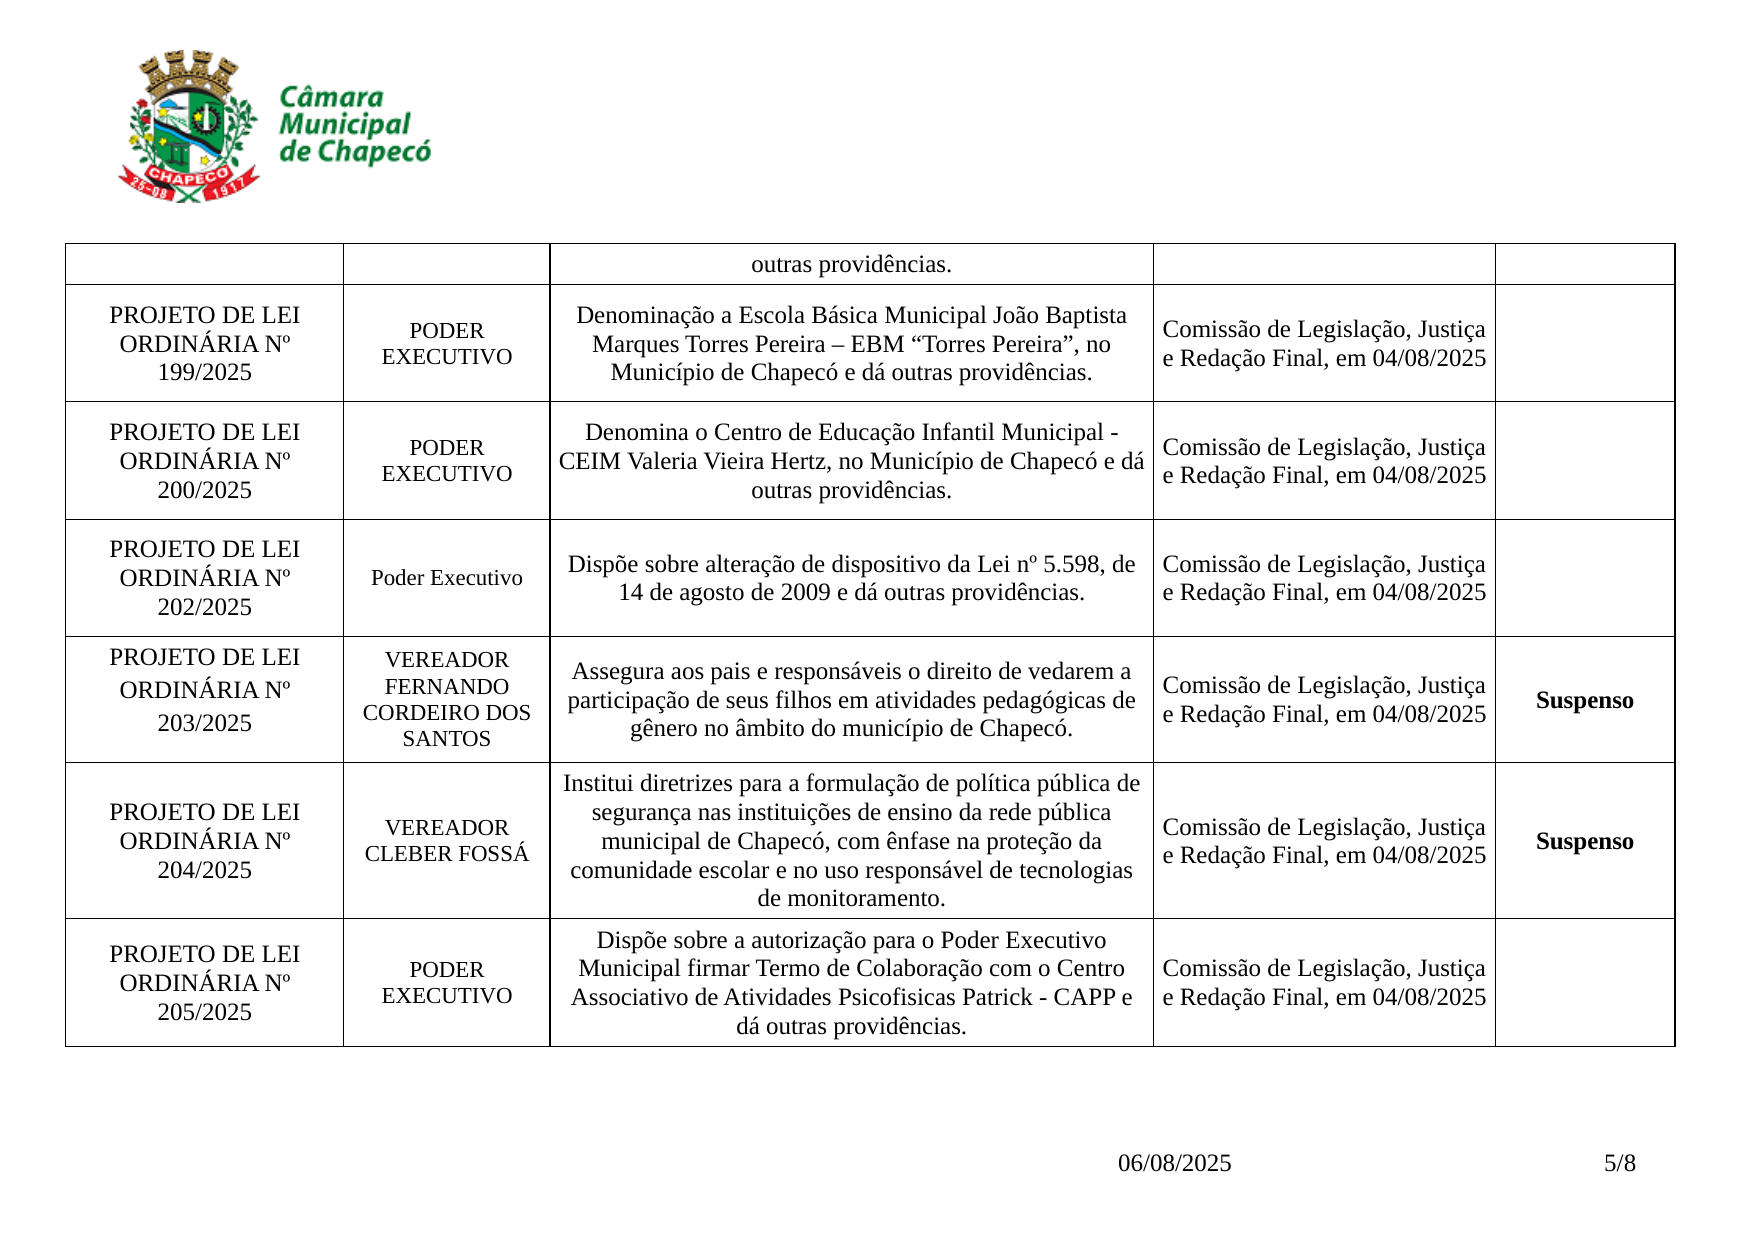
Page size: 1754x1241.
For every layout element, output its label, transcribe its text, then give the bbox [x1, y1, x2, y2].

table_cell Comissão de Legislação, Justiça e Redação Final, em 04/08/2025 [1154, 763, 1495, 918]
table_cell Comissão de Legislação, Justiça e Redação Final, em 04/08/2025 [1154, 637, 1495, 762]
table_cell Suspenso [1496, 763, 1674, 918]
table_cell Institui diretrizes para a formulação de política pública de segurança nas instituições de ensino da rede pública municipal de Chapecó, com ênfase na proteção da comunidade escolar e no uso responsável de tecnologias de monitoramento. [551, 763, 1153, 918]
table_cell PROJETO DE LEI ORDINÁRIA Nº 199/2025 [66, 285, 343, 401]
table_cell PODER EXECUTIVO [344, 919, 549, 1046]
table_cell Assegura aos pais e responsáveis o direito de vedarem a participação de seus filhos em atividades pedagógicas de gênero no âmbito do município de Chapecó. [551, 637, 1153, 762]
table_cell PROJETO DE LEI ORDINÁRIA Nº 203/2025 [66, 637, 343, 762]
table_cell VEREADOR CLEBER FOSSÁ [344, 763, 549, 918]
table_cell Denominação a Escola Básica Municipal João Baptista Marques Torres Pereira – EBM “Torres Pereira”, no Município de Chapecó e dá outras providências. [551, 285, 1153, 401]
table_cell PODER EXECUTIVO [344, 402, 549, 518]
table_cell Denomina o Centro de Educação Infantil Municipal - CEIM Valeria Vieira Hertz, no Município de Chapecó e dá outras providências. [551, 402, 1153, 518]
table_cell [1496, 285, 1674, 401]
table_cell [1496, 244, 1674, 284]
table_cell outras providências. [551, 244, 1153, 284]
table_cell PROJETO DE LEI ORDINÁRIA Nº 205/2025 [66, 919, 343, 1046]
table_cell Poder Executivo [344, 520, 549, 636]
table_cell Comissão de Legislação, Justiça e Redação Final, em 04/08/2025 [1154, 520, 1495, 636]
table_cell PROJETO DE LEI ORDINÁRIA Nº 200/2025 [66, 402, 343, 518]
table_cell [1496, 919, 1674, 1046]
table_cell PODER EXECUTIVO [344, 285, 549, 401]
table_cell [1496, 520, 1674, 636]
table_cell [344, 244, 549, 284]
table_cell Comissão de Legislação, Justiça e Redação Final, em 04/08/2025 [1154, 285, 1495, 401]
table_cell PROJETO DE LEI ORDINÁRIA Nº 204/2025 [66, 763, 343, 918]
table_cell Comissão de Legislação, Justiça e Redação Final, em 04/08/2025 [1154, 402, 1495, 518]
table_cell Dispõe sobre alteração de dispositivo da Lei nº 5.598, de 14 de agosto de 2009 e dá outras providências. [551, 520, 1153, 636]
table_cell [1496, 402, 1674, 518]
table_cell [1154, 244, 1495, 284]
table_cell Dispõe sobre a autorização para o Poder Executivo Municipal firmar Termo de Colaboração com o Centro Associativo de Atividades Psicofisicas Patrick - CAPP e dá outras providências. [551, 919, 1153, 1046]
table_cell Comissão de Legislação, Justiça e Redação Final, em 04/08/2025 [1154, 919, 1495, 1046]
table_cell Suspenso [1496, 637, 1674, 762]
picture [118, 50, 431, 203]
table_cell [66, 244, 343, 284]
table_cell PROJETO DE LEI ORDINÁRIA Nº 202/2025 [66, 520, 343, 636]
table_cell VEREADOR FERNANDO CORDEIRO DOS SANTOS [344, 637, 549, 762]
